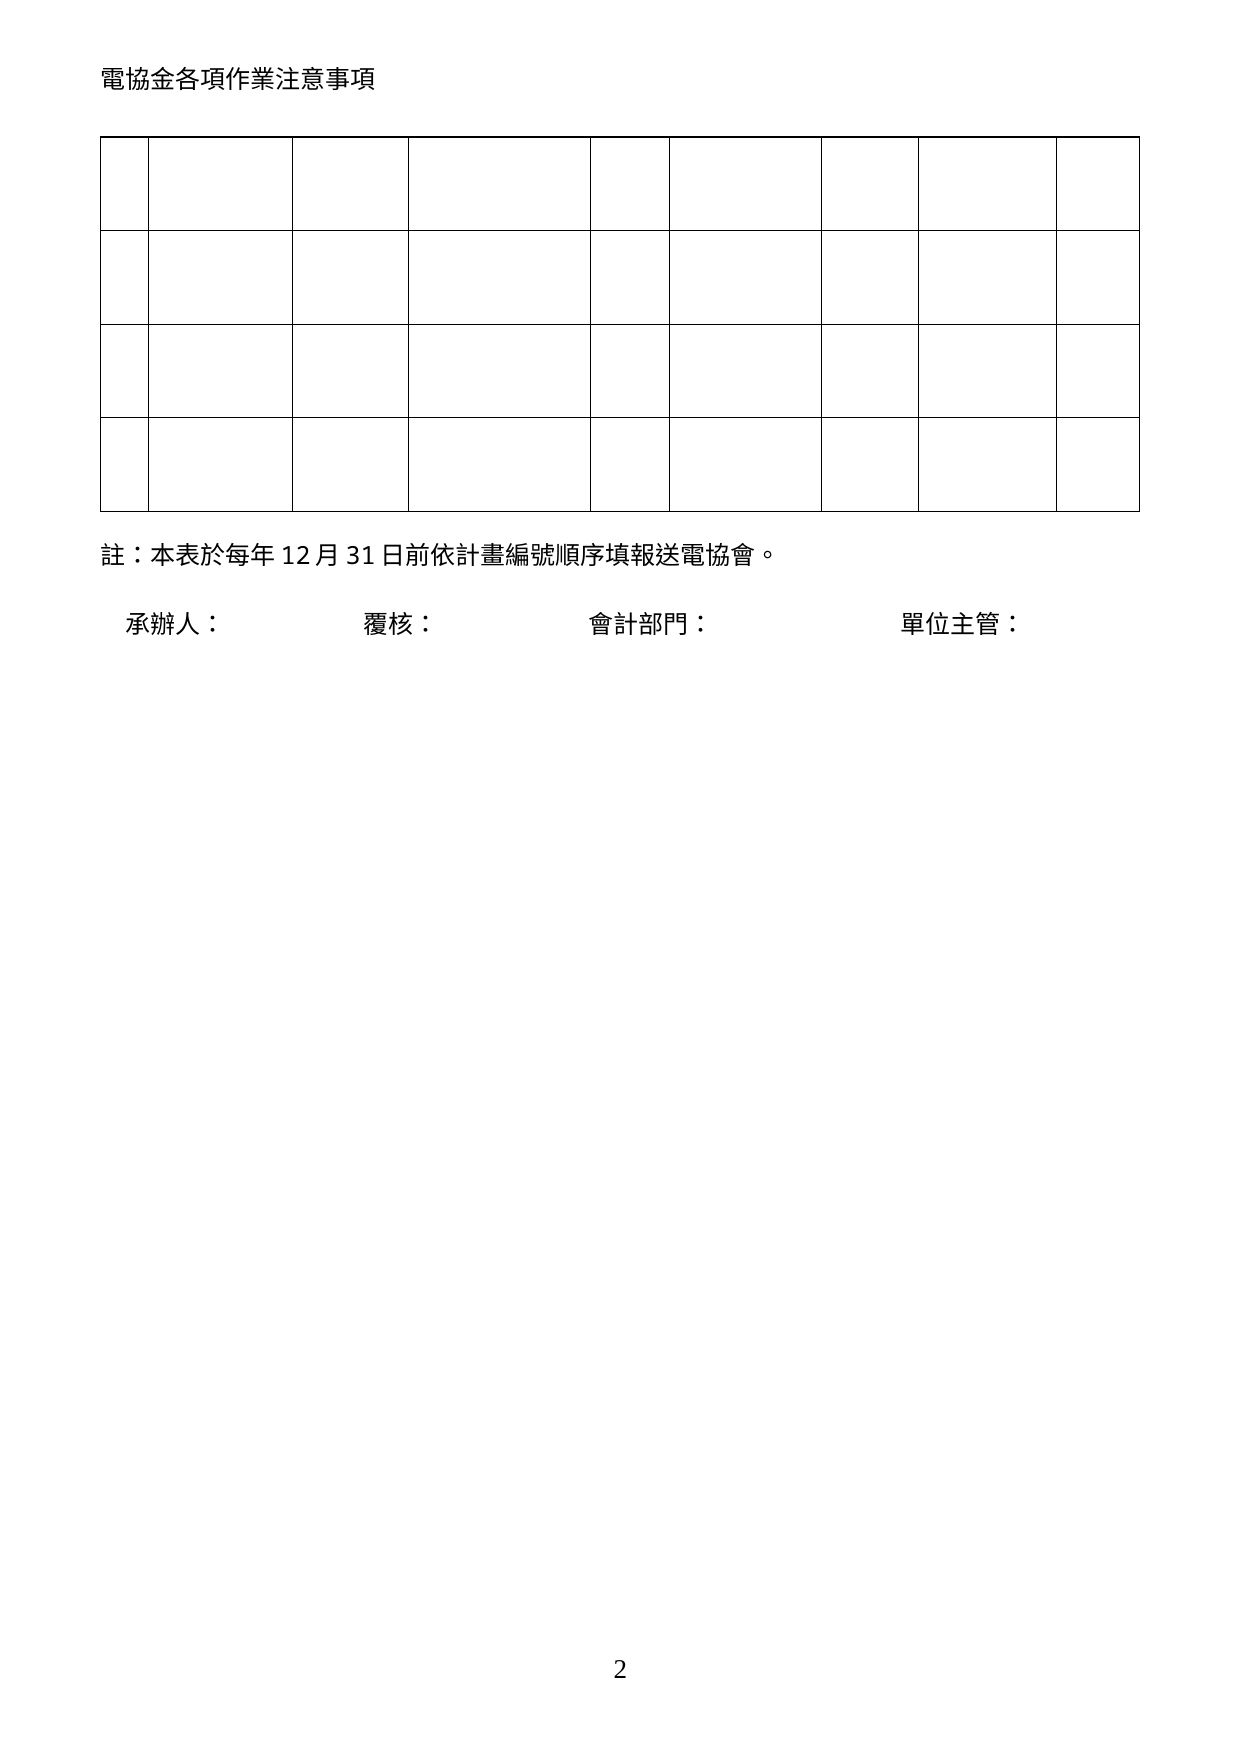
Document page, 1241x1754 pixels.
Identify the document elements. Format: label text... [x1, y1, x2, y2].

table_cell [822, 325, 918, 417]
text 註：本表於每年12月31日前依計畫編號順序填報送電協會。 [100, 512, 1140, 574]
table_cell [822, 231, 918, 323]
table_cell [591, 231, 669, 323]
table_cell [670, 231, 821, 323]
table_cell [919, 231, 1056, 323]
table_cell [670, 325, 821, 417]
table_cell [1057, 325, 1139, 417]
table_cell [101, 325, 148, 417]
table_cell [293, 231, 408, 323]
table_cell [293, 418, 408, 511]
table_cell [149, 231, 292, 323]
table_cell [101, 418, 148, 511]
table_cell [409, 231, 590, 323]
text 承辦人： 覆核： 會計部門： 單位主管： [63, 582, 1169, 644]
table_cell [1057, 138, 1139, 230]
table_cell [409, 418, 590, 511]
table_cell [149, 325, 292, 417]
table_cell [1057, 418, 1139, 511]
table_cell [591, 138, 669, 230]
table_cell [919, 325, 1056, 417]
table_cell [919, 418, 1056, 511]
table_cell [822, 138, 918, 230]
table_cell [293, 138, 408, 230]
table_cell [409, 138, 590, 230]
table_cell [591, 418, 669, 511]
table_cell [822, 418, 918, 511]
table_cell [591, 325, 669, 417]
table_cell [101, 138, 148, 230]
table_cell [919, 138, 1056, 230]
table_cell [149, 138, 292, 230]
table_cell [409, 325, 590, 417]
table_cell [293, 325, 408, 417]
table_cell [1057, 231, 1139, 323]
table_cell [670, 138, 821, 230]
table_cell [670, 418, 821, 511]
table_cell [101, 231, 148, 323]
table_cell [149, 418, 292, 511]
